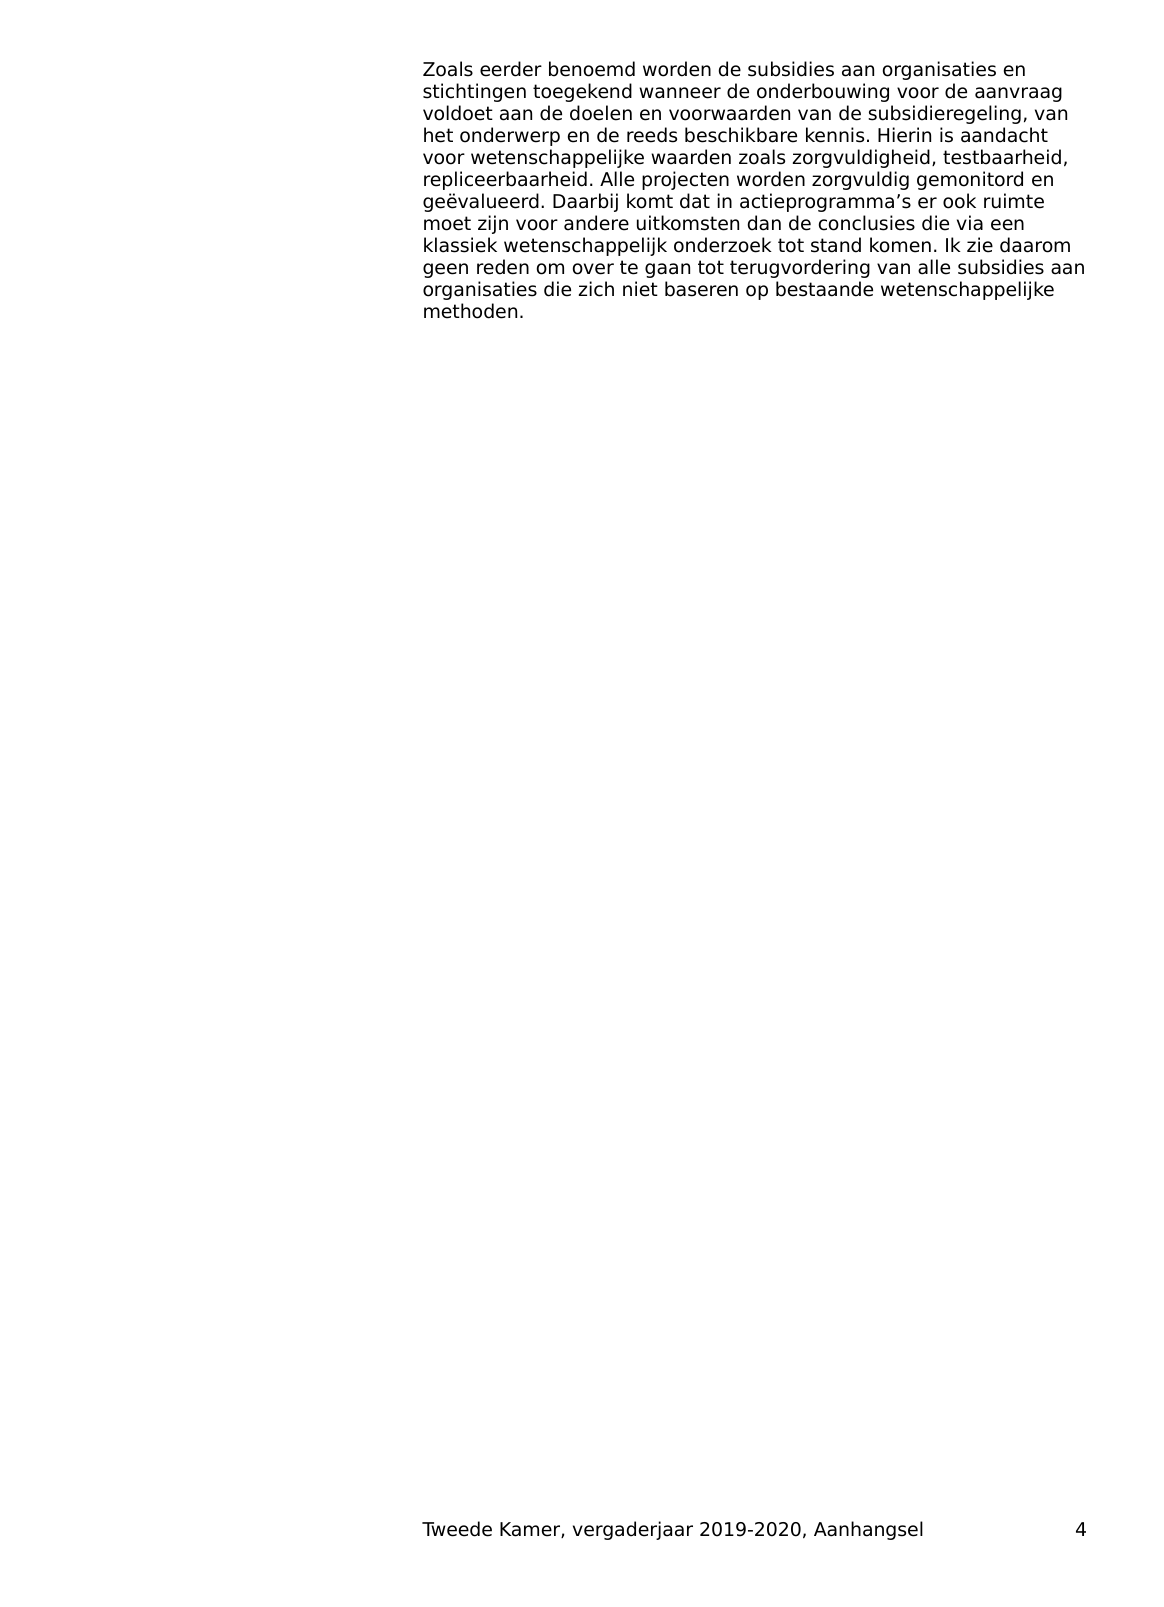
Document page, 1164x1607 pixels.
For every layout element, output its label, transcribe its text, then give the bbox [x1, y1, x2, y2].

text Zoals eerder benoemd worden de subsidies aan organisaties en stichtingen toegekend wanneer de onderbouwing voor de aanvraag voldoet aan de doelen en voorwaarden van de subsidieregeling, van het onderwerp en de reeds beschikbare kennis. Hierin is aandacht voor wetenschappelijke waarden zoals zorgvuldigheid, testbaarheid, repliceerbaarheid. Alle projecten worden zorgvuldig gemonitord en geëvalueerd. Daarbij komt dat in actieprogramma’s er ook ruimte moet zijn voor andere uitkomsten dan de conclusies die via een klassiek wetenschappelijk onderzoek tot stand komen. Ik zie daarom geen reden om over te gaan tot terugvordering van alle subsidies aan organisaties die zich niet baseren op bestaande wetenschappelijke methoden. [422, 59, 1087, 323]
